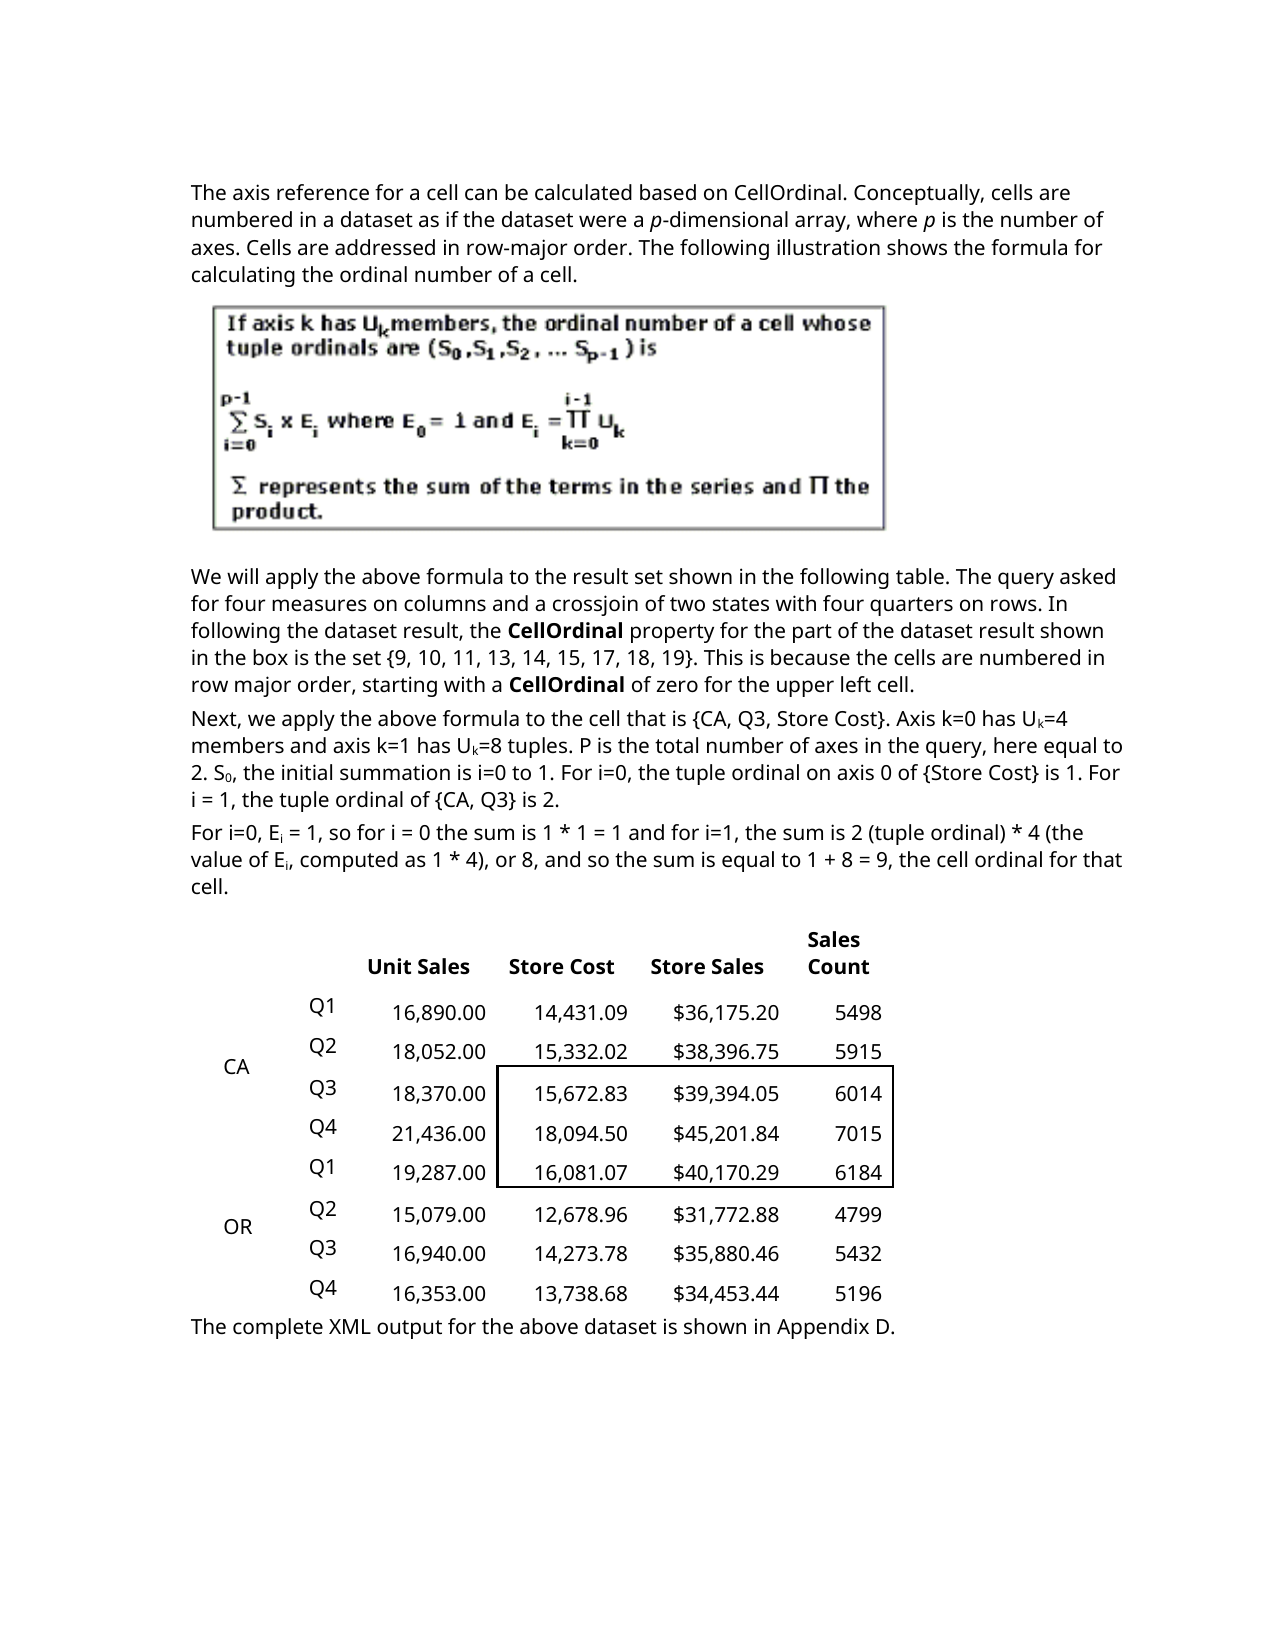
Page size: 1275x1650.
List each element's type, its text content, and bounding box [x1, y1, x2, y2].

text The axis reference for a cell can be calculated based on CellOrdinal. Conceptually, cells are numbered in a dataset as if the dataset were a p-dimensional array, where p is the number of axes. Cells are addressed in row-major order. The following illustration shows the formula for calculating the ordinal number of a cell. [191, 179, 1128, 287]
table_cell Q2 [281, 1186, 356, 1228]
picture [207, 302, 889, 535]
table_cell Q1 [281, 1146, 356, 1186]
table_cell 5915 [796, 1026, 893, 1065]
table_cell $45,201.84 [639, 1107, 796, 1146]
text We will apply the above formula to the result set shown in the following table. The query asked for four measures on columns and a crossjoin of two states with four quarters on rows. In following the dataset result, the CellOrdinal property for the part of the dataset result shown in the box is the set {9, 10, 11, 13, 14, 15, 17, 18, 19}. This is because the cells are numbered in row major order, starting with a CellOrdinal of zero for the upper left cell. [191, 563, 1128, 698]
table_cell $36,175.20 [639, 986, 796, 1026]
table_cell 15,332.02 [498, 1026, 639, 1065]
table_cell Q3 [281, 1065, 356, 1107]
table_cell 4799 [796, 1188, 893, 1228]
table_cell 16,353.00 [356, 1267, 497, 1307]
table_cell 5432 [796, 1228, 893, 1267]
table_cell 6014 [796, 1067, 892, 1107]
table_header Unit Sales [356, 906, 497, 986]
text The complete XML output for the above dataset is shown in Appendix D. [191, 1313, 1128, 1340]
table_cell 12,678.96 [498, 1188, 639, 1228]
table_cell $31,772.88 [639, 1188, 796, 1228]
table_cell Q4 [281, 1107, 356, 1146]
table_cell 5498 [796, 986, 893, 1026]
table_header Sales Count [796, 906, 893, 986]
table_cell 6184 [796, 1146, 892, 1186]
table_cell 7015 [796, 1107, 892, 1146]
table_cell Q2 [281, 1026, 356, 1065]
table_cell 21,436.00 [356, 1107, 496, 1146]
table_cell 16,081.07 [499, 1146, 639, 1186]
table_cell $38,396.75 [639, 1026, 796, 1065]
table_header [179, 906, 356, 986]
text Next, we apply the above formula to the cell that is {CA, Q3, Store Cost}. Axis k=0 has Uk=4 members and axis k=1 has Uk=8 tuples. P is the total number of axes in the query, here equal to 2. S0, the initial summation is i=0 to 1. For i=0, the tuple ordinal on axis 0 of {Store Cost} is 1. For i = 1, the tuple ordinal of {CA, Q3} is 2. [191, 704, 1128, 813]
table_cell 18,052.00 [356, 1026, 497, 1065]
table_cell 14,273.78 [498, 1228, 639, 1267]
table_cell 16,890.00 [356, 986, 497, 1026]
table_cell 18,094.50 [499, 1107, 639, 1146]
table_cell CA [179, 986, 281, 1146]
table_cell 5196 [796, 1267, 893, 1307]
table_cell OR [179, 1146, 281, 1307]
table_cell 14,431.09 [498, 986, 639, 1026]
table_cell $39,394.05 [639, 1067, 796, 1107]
table_cell $35,880.46 [639, 1228, 796, 1267]
table_cell 15,079.00 [356, 1186, 497, 1228]
table_cell 15,672.83 [499, 1067, 639, 1107]
table_cell 19,287.00 [356, 1146, 496, 1186]
table_cell $40,170.29 [639, 1146, 796, 1186]
table_cell Q3 [281, 1228, 356, 1267]
table_cell 18,370.00 [356, 1065, 496, 1107]
table_cell Q4 [281, 1267, 356, 1307]
table_cell 16,940.00 [356, 1228, 497, 1267]
table_header Store Sales [639, 906, 796, 986]
table_cell Q1 [281, 986, 356, 1026]
text For i=0, Ei = 1, so for i = 0 the sum is 1 * 1 = 1 and for i=1, the sum is 2 (tuple ordinal) * 4 (the value of Ei, computed as 1 * 4), or 8, and so the sum is equal to 1 + 8 = 9, the cell ordinal for that cell. [191, 819, 1128, 900]
table_header Store Cost [498, 906, 639, 986]
table_cell 13,738.68 [498, 1267, 639, 1307]
table_cell $34,453.44 [639, 1267, 796, 1307]
